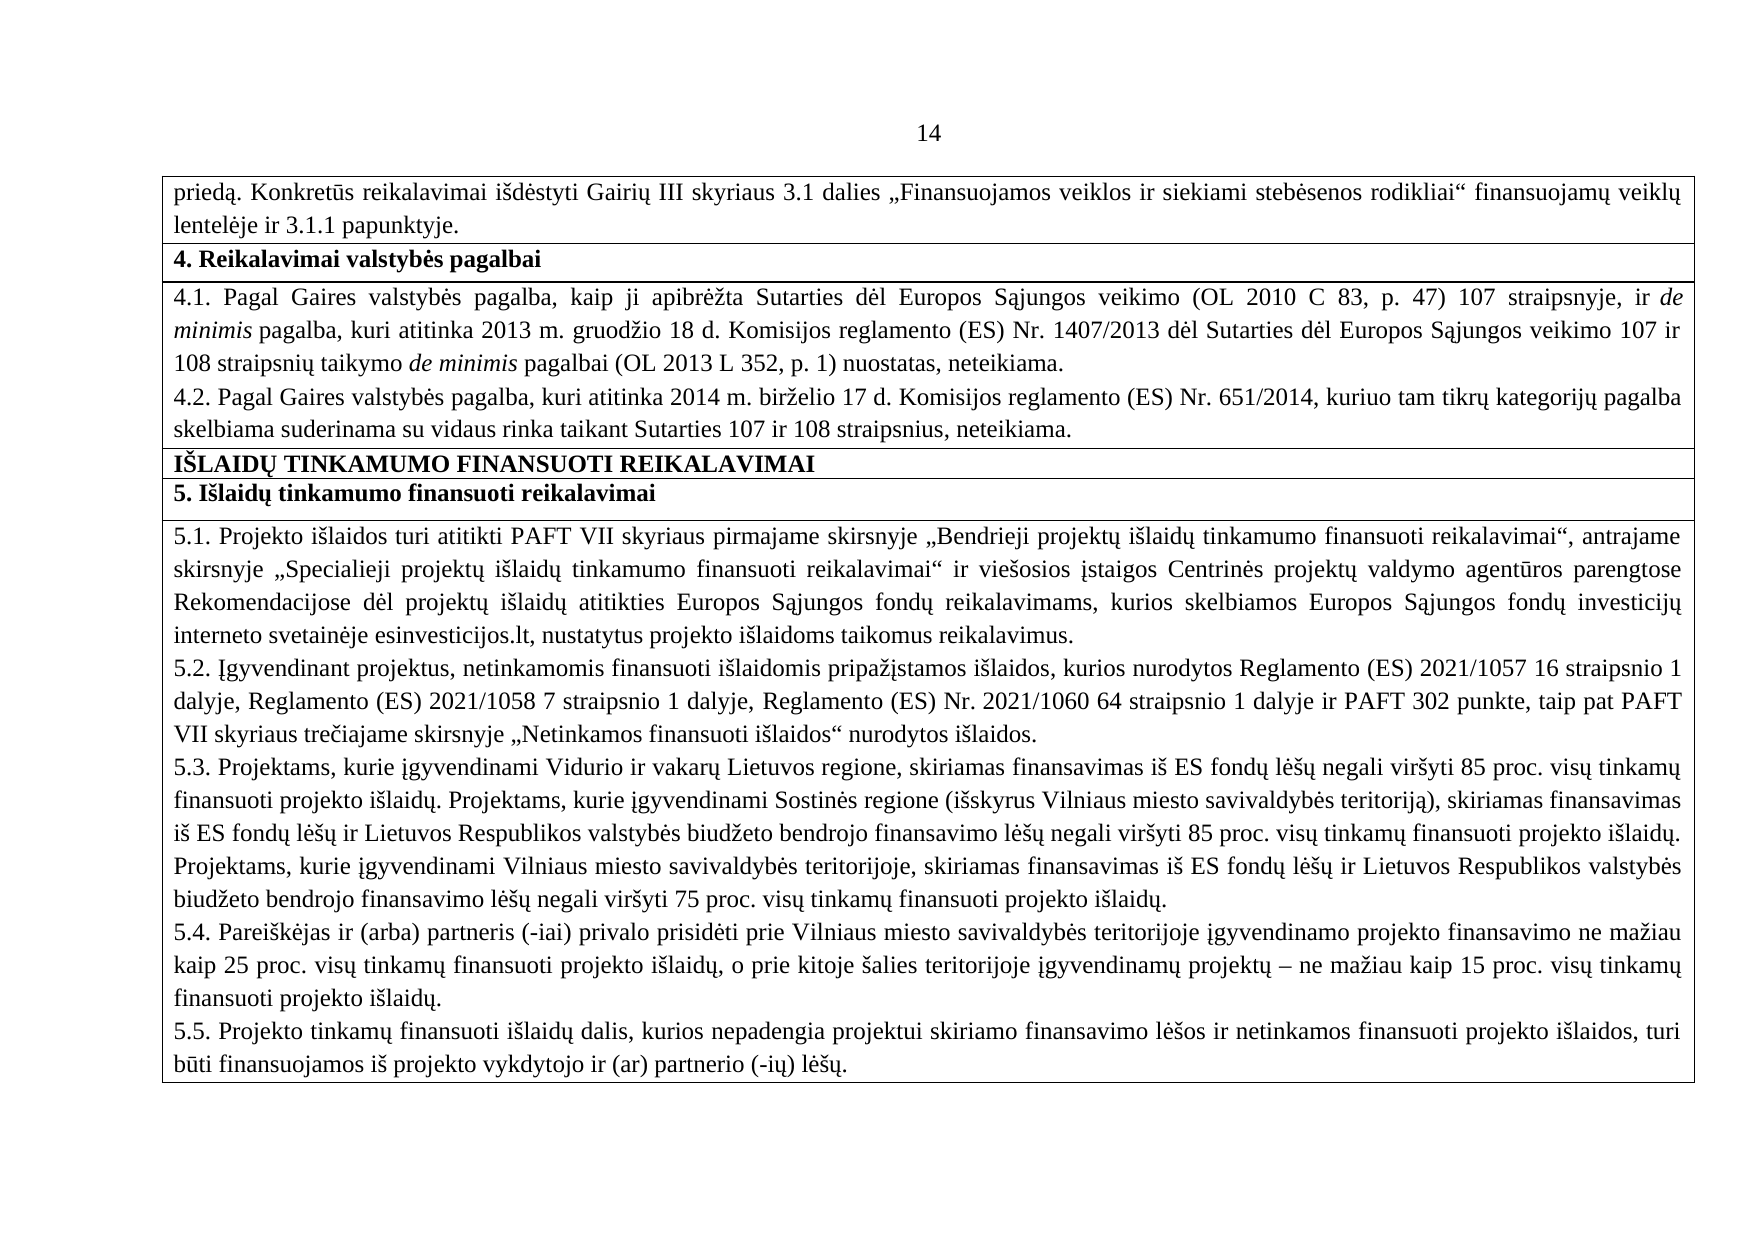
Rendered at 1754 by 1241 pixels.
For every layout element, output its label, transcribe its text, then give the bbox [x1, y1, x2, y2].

table_cell priedą. Konkretūs reikalavimai išdėstyti Gairių III skyriaus 3.1 dalies „Finansuojamos veiklos ir siekiami stebėsenos rodikliai“ finansuojamų veiklų lentelėje ir 3.1.1 papunktyje. [163, 177, 1694, 243]
table_cell IŠLAIDŲ TINKAMUMO FINANSUOTI REIKALAVIMAI [163, 449, 1694, 477]
table_cell 4. Reikalavimai valstybės pagalbai [163, 244, 1694, 281]
table_cell 5.1. Projekto išlaidos turi atitikti PAFT VII skyriaus pirmajame skirsnyje „Bendrieji projektų išlaidų tinkamumo finansuoti reikalavimai“, antrajame skirsnyje „Specialieji projektų išlaidų tinkamumo finansuoti reikalavimai“ ir viešosios įstaigos Centrinės projektų valdymo agentūros parengtose Rekomendacijose dėl projektų išlaidų atitikties Europos Sąjungos fondų reikalavimams, kurios skelbiamos Europos Sąjungos fondų investicijų interneto svetainėje esinvesticijos.lt, nustatytus projekto išlaidoms taikomus reikalavimus. 5.2. Įgyvendinant projektus, netinkamomis finansuoti išlaidomis pripažįstamos išlaidos, kurios nurodytos Reglamento (ES) 2021/1057 16 straipsnio 1 dalyje, Reglamento (ES) 2021/1058 7 straipsnio 1 dalyje, Reglamento (ES) Nr. 2021/1060 64 straipsnio 1 dalyje ir PAFT 302 punkte, taip pat PAFT VII skyriaus trečiajame skirsnyje „Netinkamos finansuoti išlaidos“ nurodytos išlaidos. 5.3. Projektams, kurie įgyvendinami Vidurio ir vakarų Lietuvos regione, skiriamas finansavimas iš ES fondų lėšų negali viršyti 85 proc. visų tinkamų finansuoti projekto išlaidų. Projektams, kurie įgyvendinami Sostinės regione (išskyrus Vilniaus miesto savivaldybės teritoriją), skiriamas finansavimas iš ES fondų lėšų ir Lietuvos Respublikos valstybės biudžeto bendrojo finansavimo lėšų negali viršyti 85 proc. visų tinkamų finansuoti projekto išlaidų. Projektams, kurie įgyvendinami Vilniaus miesto savivaldybės teritorijoje, skiriamas finansavimas iš ES fondų lėšų ir Lietuvos Respublikos valstybės biudžeto bendrojo finansavimo lėšų negali viršyti 75 proc. visų tinkamų finansuoti projekto išlaidų. 5.4. Pareiškėjas ir (arba) partneris (-iai) privalo prisidėti prie Vilniaus miesto savivaldybės teritorijoje įgyvendinamo projekto finansavimo ne mažiau kaip 25 proc. visų tinkamų finansuoti projekto išlaidų, o prie kitoje šalies teritorijoje įgyvendinamų projektų – ne mažiau kaip 15 proc. visų tinkamų finansuoti projekto išlaidų. 5.5. Projekto tinkamų finansuoti išlaidų dalis, kurios nepadengia projektui skiriamo finansavimo lėšos ir netinkamos finansuoti projekto išlaidos, turi būti finansuojamos iš projekto vykdytojo ir (ar) partnerio (-ių) lėšų. [163, 521, 1694, 1082]
table_cell 4.1. Pagal Gaires valstybės pagalba, kaip ji apibrėžta Sutarties dėl Europos Sąjungos veikimo (OL 2010 C 83, p. 47) 107 straipsnyje, ir de minimis pagalba, kuri atitinka 2013 m. gruodžio 18 d. Komisijos reglamento (ES) Nr. 1407/2013 dėl Sutarties dėl Europos Sąjungos veikimo 107 ir 108 straipsnių taikymo de minimis pagalbai (OL 2013 L 352, p. 1) nuostatas, neteikiama. 4.2. Pagal Gaires valstybės pagalba, kuri atitinka 2014 m. birželio 17 d. Komisijos reglamento (ES) Nr. 651/2014, kuriuo tam tikrų kategorijų pagalba skelbiama suderinama su vidaus rinka taikant Sutarties 107 ir 108 straipsnius, neteikiama. [163, 283, 1694, 448]
table_cell 5. Išlaidų tinkamumo finansuoti reikalavimai [163, 479, 1694, 520]
